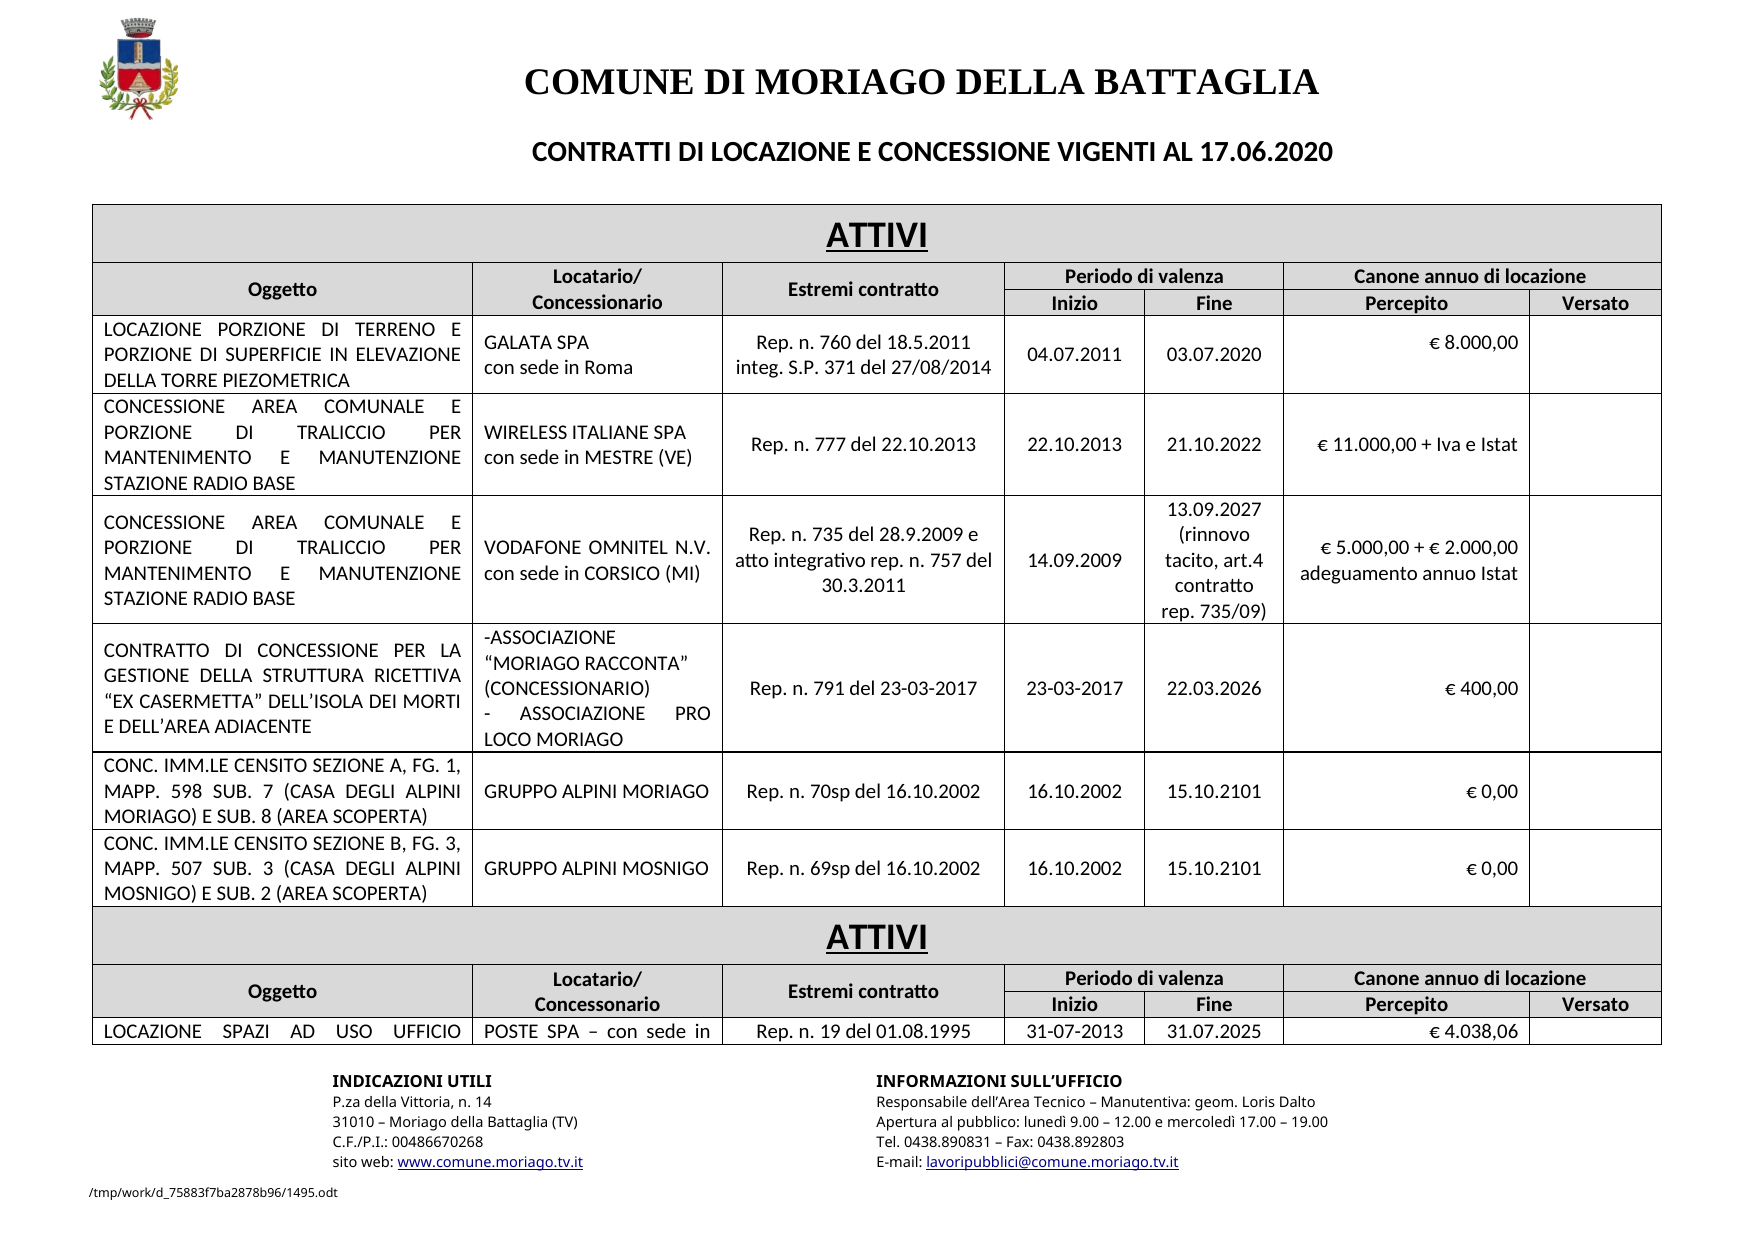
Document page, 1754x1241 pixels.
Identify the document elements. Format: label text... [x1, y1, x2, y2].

table_cell Oggetto [93, 263, 472, 315]
table_cell CONCESSIONE AREA COMUNALE E PORZIONE DI TRALICCIO PER MANTENIMENTO E MANUTENZIONE STAZIONE RADIO BASE [93, 394, 472, 495]
table_cell Inizio [1005, 992, 1144, 1017]
table_cell [1530, 1018, 1661, 1043]
table_cell Locatario/ Concessionario [473, 263, 722, 315]
table_cell CONC. IMM.LE CENSITO SEZIONE B, FG. 3, MAPP. 507 SUB. 3 (CASA DEGLI ALPINI MOSNIGO) E SUB. 2 (AREA SCOPERTA) [93, 830, 472, 906]
table_cell 16.10.2002 [1005, 753, 1144, 829]
table_cell Locatario/ Concessonario [473, 965, 722, 1017]
table_cell Versato [1530, 290, 1661, 315]
table_cell Canone annuo di locazione [1284, 965, 1661, 991]
table_cell [1530, 830, 1661, 906]
table_cell Estremi contratto [723, 965, 1004, 1017]
table_cell 03.07.2020 [1145, 316, 1283, 392]
table_cell € 400,00 [1284, 624, 1529, 751]
table_cell 15.10.2101 [1145, 830, 1283, 906]
table_cell LOCAZIONE SPAZI AD USO UFFICIO [93, 1018, 472, 1043]
table_cell POSTE SPA – con sede in [473, 1018, 722, 1043]
table_cell 04.07.2011 [1005, 316, 1144, 392]
table_cell Canone annuo di locazione [1284, 263, 1661, 289]
table_cell CONC. IMM.LE CENSITO SEZIONE A, FG. 1, MAPP. 598 SUB. 7 (CASA DEGLI ALPINI MORIAGO) E SUB. 8 (AREA SCOPERTA) [93, 753, 472, 829]
table_cell Percepito [1284, 290, 1529, 315]
table_cell Periodo di valenza [1005, 263, 1283, 289]
text CONTRATTI DI LOCAZIONE E CONCESSIONE VIGENTI AL 17.06.2020 [89, 133, 1665, 168]
table_cell 31.07.2025 [1145, 1018, 1283, 1043]
table_cell € 0,00 [1284, 753, 1529, 829]
table_cell -ASSOCIAZIONE “MORIAGO RACCONTA” (CONCESSIONARIO) - ASSOCIAZIONE PRO LOCO MORIAGO [473, 624, 722, 751]
table_cell GRUPPO ALPINI MOSNIGO [473, 830, 722, 906]
table_cell Estremi contratto [723, 263, 1004, 315]
table_cell [1530, 624, 1661, 751]
table_cell Rep. n. 19 del 01.08.1995 [723, 1018, 1004, 1043]
table_cell GRUPPO ALPINI MORIAGO [473, 753, 722, 829]
table_cell 14.09.2009 [1005, 496, 1144, 623]
table_cell 22.10.2013 [1005, 394, 1144, 495]
table_cell Fine [1145, 290, 1283, 315]
table_cell Rep. n. 70sp del 16.10.2002 [723, 753, 1004, 829]
table_cell 23-03-2017 [1005, 624, 1144, 751]
table_cell Rep. n. 69sp del 16.10.2002 [723, 830, 1004, 906]
table_cell CONTRATTO DI CONCESSIONE PER LA GESTIONE DELLA STRUTTURA RICETTIVA “EX CASERMETTA” DELL’ISOLA DEI MORTI E DELL’AREA ADIACENTE [93, 624, 472, 751]
text [89, 59, 111, 102]
table_cell WIRELESS ITALIANE SPA con sede in MESTRE (VE) [473, 394, 722, 495]
table_cell Versato [1530, 992, 1661, 1017]
table_cell Oggetto [93, 965, 472, 1017]
table_cell 16.10.2002 [1005, 830, 1144, 906]
table_cell 13.09.2027 (rinnovo tacito, art.4 contratto rep. 735/09) [1145, 496, 1283, 623]
table_cell 31-07-2013 [1005, 1018, 1144, 1043]
table_cell GALATA SPA con sede in Roma [473, 316, 722, 392]
table_cell Periodo di valenza [1005, 965, 1283, 991]
table_cell LOCAZIONE PORZIONE DI TERRENO E PORZIONE DI SUPERFICIE IN ELEVAZIONE DELLA TORRE PIEZOMETRICA [93, 316, 472, 392]
table_cell Inizio [1005, 290, 1144, 315]
text COMUNE DI MORIAGO DELLA BATTAGLIA [170, 59, 1665, 102]
table_cell VODAFONE OMNITEL N.V. con sede in CORSICO (MI) [473, 496, 722, 623]
table_cell [1530, 753, 1661, 829]
table_cell 15.10.2101 [1145, 753, 1283, 829]
table_cell 22.03.2026 [1145, 624, 1283, 751]
table_cell € 11.000,00 + Iva e Istat [1284, 394, 1529, 495]
table_cell € 8.000,00 [1284, 316, 1529, 392]
table_cell ATTIVI [93, 907, 1661, 964]
table_cell Rep. n. 760 del 18.5.2011 integ. S.P. 371 del 27/08/2014 [723, 316, 1004, 392]
table_cell Rep. n. 791 del 23-03-2017 [723, 624, 1004, 751]
table_cell Rep. n. 735 del 28.9.2009 e atto integrativo rep. n. 757 del 30.3.2011 [723, 496, 1004, 623]
table_cell CONCESSIONE AREA COMUNALE E PORZIONE DI TRALICCIO PER MANTENIMENTO E MANUTENZIONE STAZIONE RADIO BASE [93, 496, 472, 623]
table_cell Rep. n. 777 del 22.10.2013 [723, 394, 1004, 495]
table_cell Percepito [1284, 992, 1529, 1017]
table_cell [1530, 394, 1661, 495]
table_header ATTIVI [93, 205, 1661, 262]
table_cell Fine [1145, 992, 1283, 1017]
table_cell 21.10.2022 [1145, 394, 1283, 495]
table_cell € 4.038,06 [1284, 1018, 1529, 1043]
table_cell € 5.000,00 + € 2.000,00 adeguamento annuo Istat [1284, 496, 1529, 623]
table_cell € 0,00 [1284, 830, 1529, 906]
table_cell [1530, 496, 1661, 623]
table_cell [1530, 316, 1661, 392]
